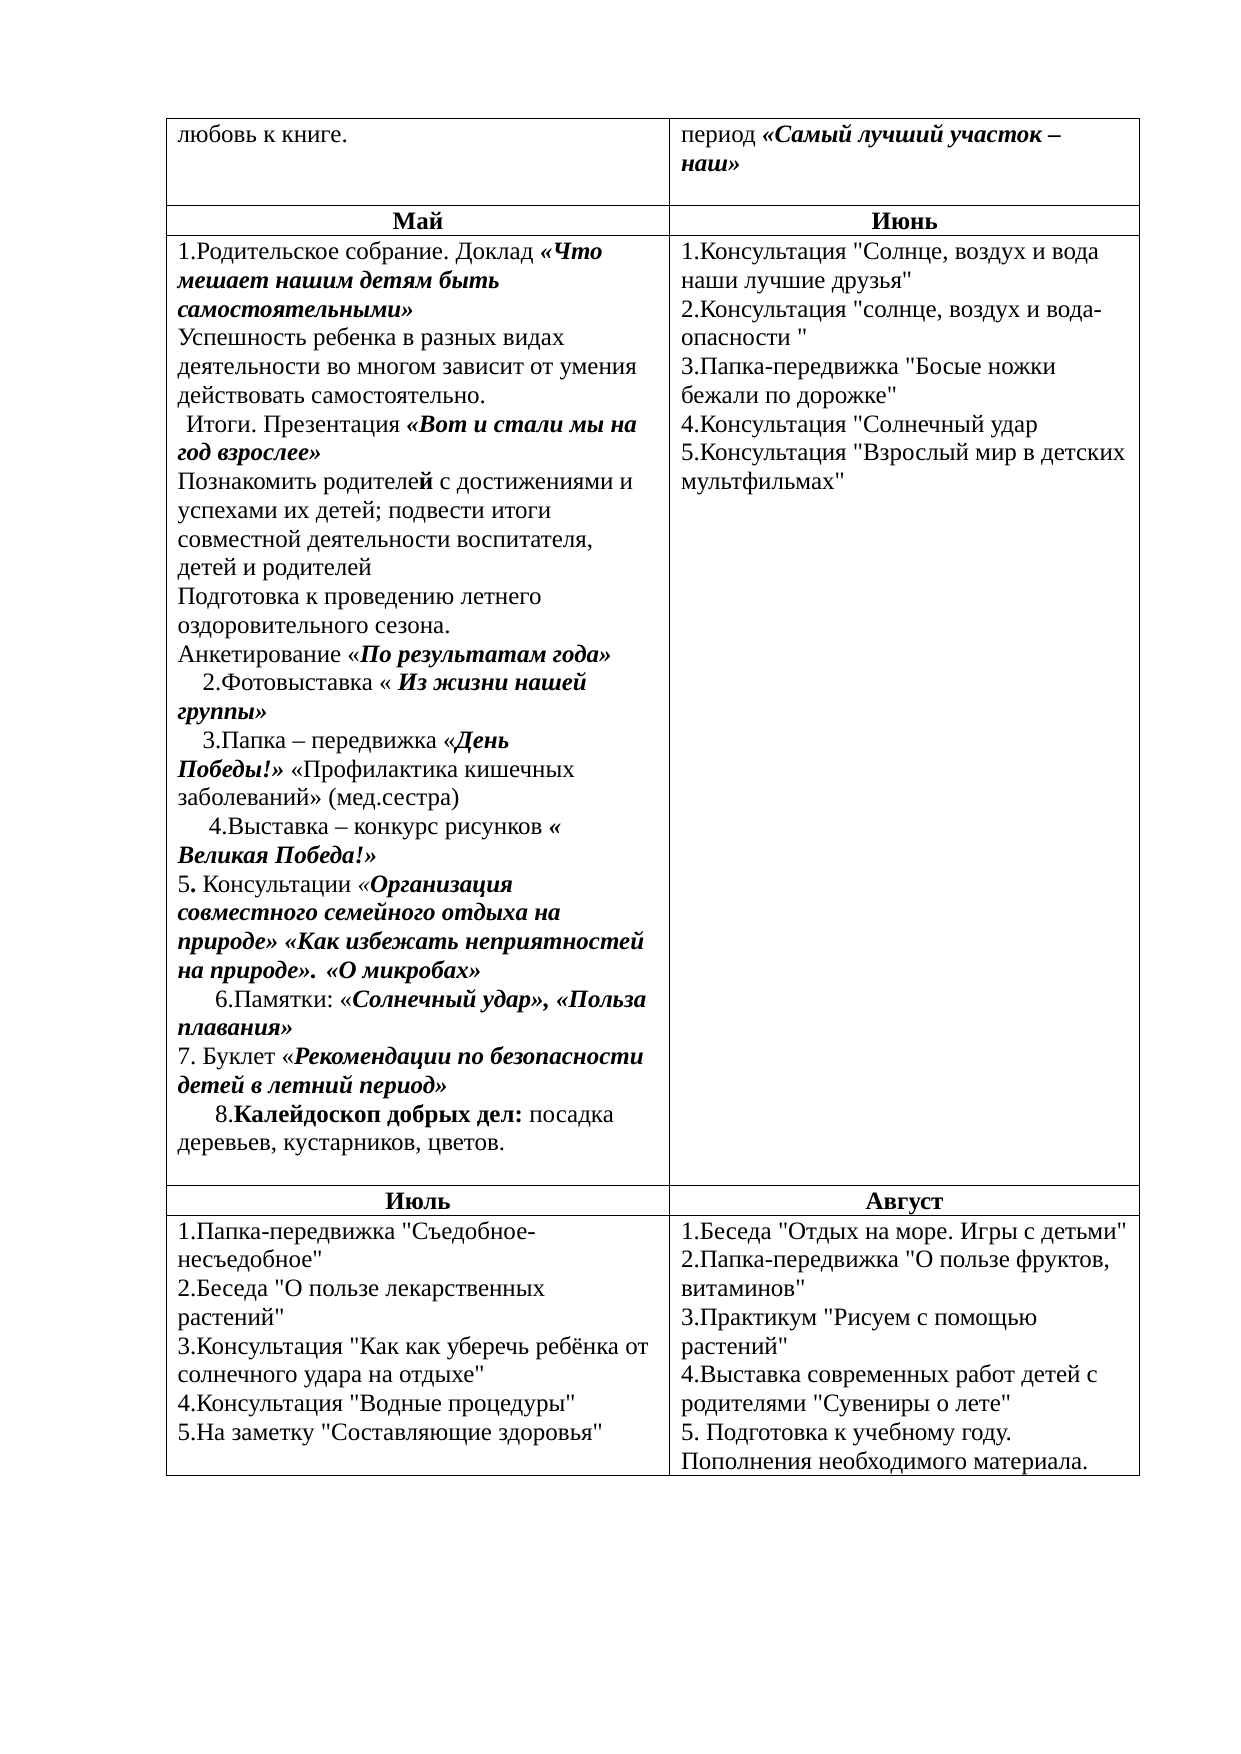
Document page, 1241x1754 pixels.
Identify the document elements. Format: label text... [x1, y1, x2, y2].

table_cell Август [670, 1186, 1139, 1215]
table_cell 1.Родительское собрание. Доклад «Что мешает нашим детям быть самостоятельными» Успешность ребенка в разных видах деятельности во многом зависит от умения действовать самостоятельно. Итоги. Презентация «Вот и стали мы на год взрослее» Познакомить родителей с достижениями и успехами их детей; подвести итоги совместной деятельности воспитателя, детей и родителей Подготовка к проведению летнего оздоровительного сезона. Анкетирование «По результатам года» 2.Фотовыставка « Из жизни нашей группы» 3.Папка – передвижка «День Победы!» «Профилактика кишечных заболеваний» (мед.сестра) 4.Выставка – конкурс рисунков « Великая Победа!» 5. Консультации «Организация совместного семейного отдыха на природе» «Как избежать неприятностей на природе». «О микробах» 6.Памятки: «Солнечный удар», «Польза плавания» 7. Буклет «Рекомендации по безопасности детей в летний период» 8.Калейдоскоп добрых дел: посадка деревьев, кустарников, цветов. [167, 236, 669, 1185]
table_cell Май [167, 206, 669, 235]
table_cell 1.Беседа "Отдых на море. Игры с детьми" 2.Папка-передвижка "О пользе фруктов, витаминов" 3.Практикум "Рисуем с помощью растений" 4.Выставка современных работ детей с родителями "Сувениры о лете" 5. Подготовка к учебному году. Пополнения необходимого материала. [670, 1216, 1139, 1474]
table_cell Июнь [670, 206, 1139, 235]
table_cell 1.Папка-передвижка "Съедобное-несъедобное" 2.Беседа "О пользе лекарственных растений" 3.Консультация "Как как уберечь ребёнка от солнечного удара на отдыхе" 4.Консультация "Водные процедуры" 5.На заметку "Составляющие здоровья" [167, 1216, 669, 1474]
table_cell период «Самый лучший участок – наш» [670, 119, 1139, 205]
table_cell Июль [167, 1186, 669, 1215]
table_cell 1.Консультация "Солнце, воздух и вода наши лучшие друзья" 2.Консультация "солнце, воздух и вода-опасности " 3.Папка-передвижка "Босые ножки бежали по дорожке" 4.Консультация "Солнечный удар 5.Консультация "Взрослый мир в детских мультфильмах" [670, 236, 1139, 1185]
table_cell любовь к книге. [167, 119, 669, 205]
